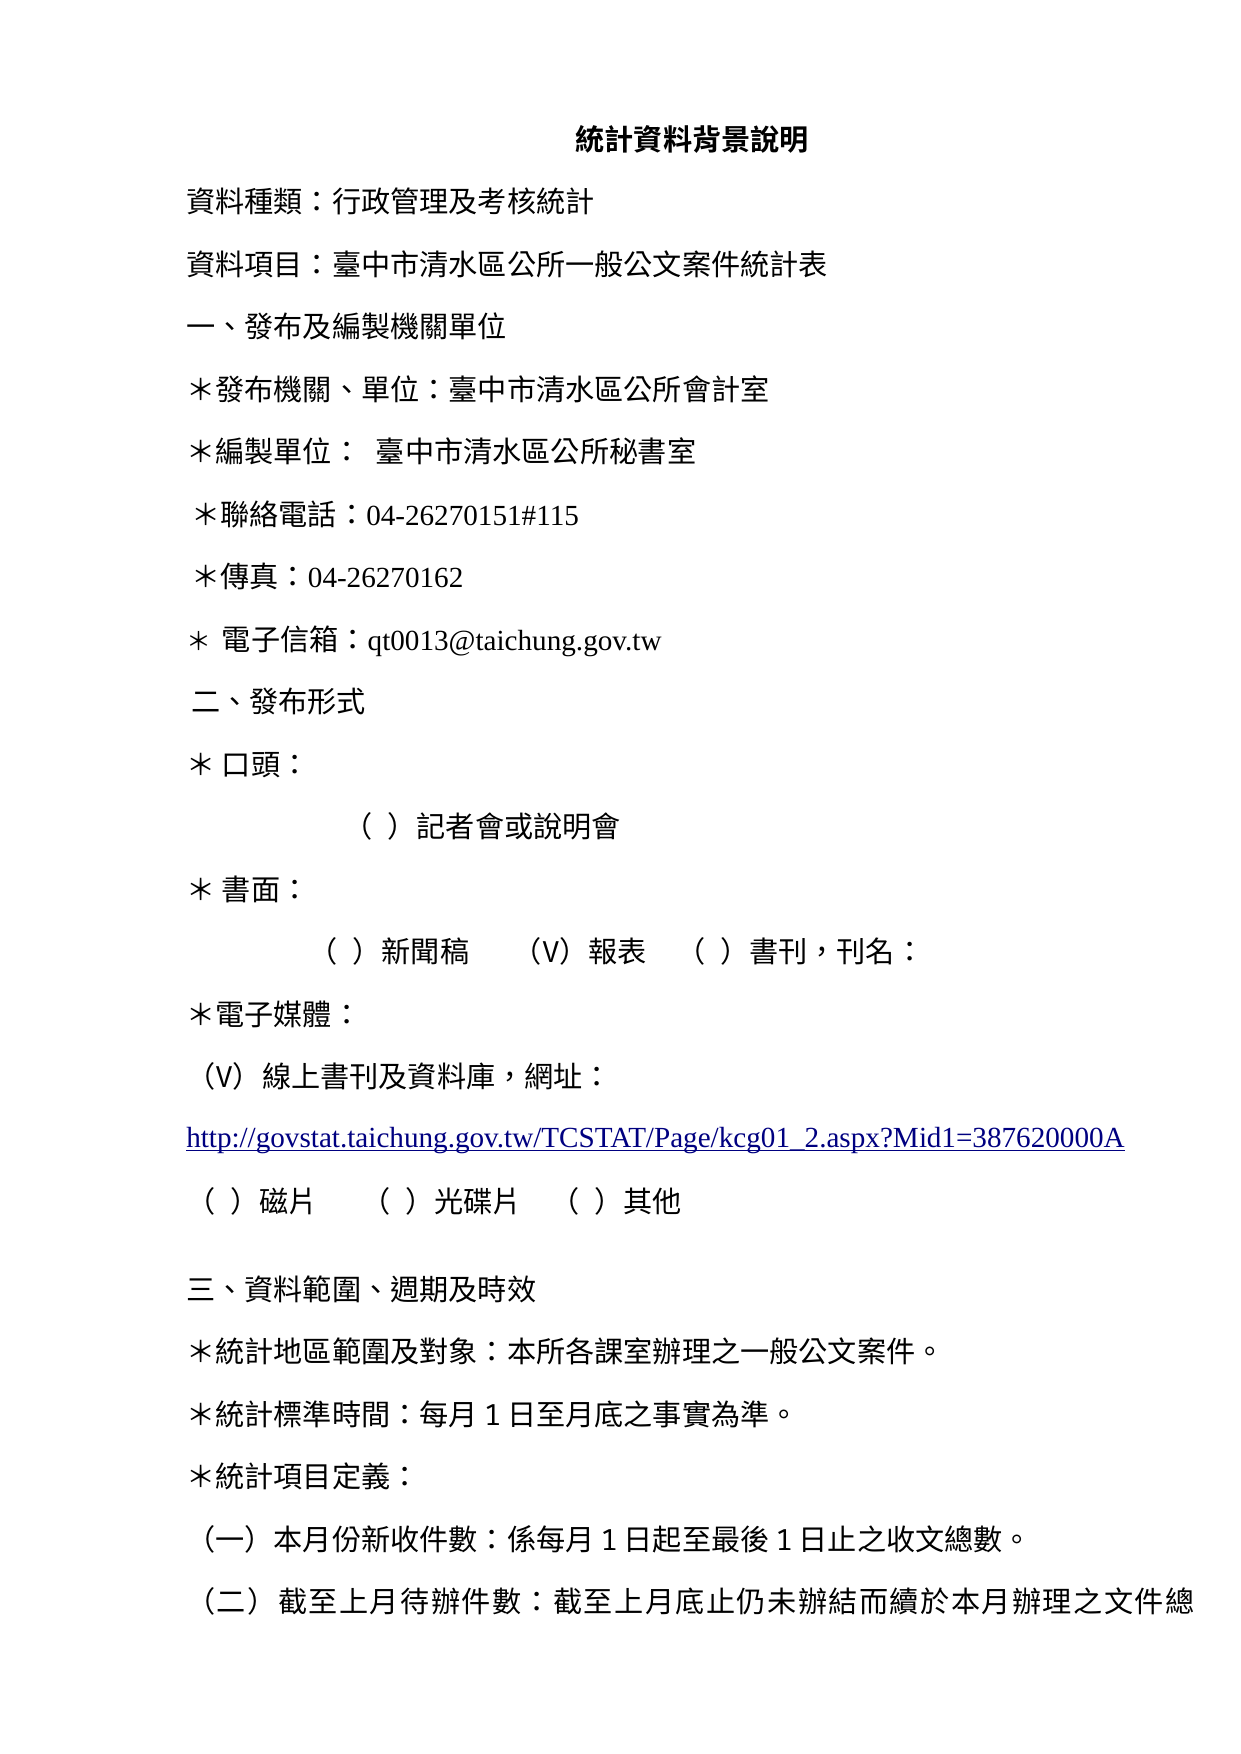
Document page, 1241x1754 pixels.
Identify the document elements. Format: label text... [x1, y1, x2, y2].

table_header 統計資料背景說明 資料種類：行政管理及考核統計 資料項目：臺中市清水區公所一般公文案件統計表 一、發布及編製機關單位 ＊發布機關、單位：臺中市清水區公所會計室 ＊編製單位： 臺中市清水區公所秘書室 ＊聯絡電話：04-26270151#115 ＊傳真：04-26270162 電子信箱：qt0013@taichung.gov.tw 二、發布形式 口頭： （ ）記者會或說明會 書面： （ ）新聞稿 （V）報表 （ ）書刊，刊名： ＊電子媒體： （V）線上書刊及資料庫，網址： http://govstat.taichung.gov.tw/TCSTAT/Page/kcg01_2.aspx?Mid1=387620000A （ ）磁片 （ ）光碟片 （ ）其他 三、資料範圍、週期及時效 ＊統計地區範圍及對象：本所各課室辦理之一般公文案件。 ＊統計標準時間：每月1日至月底之事實為準。 ＊統計項目定義： （一）本月份新收件數：係每月1日起至最後1日止之收文總數。 （二）截至上月待辦件數：截至上月底止仍未辦結而續於本月辦理之文件總 [150, 96, 1209, 1621]
